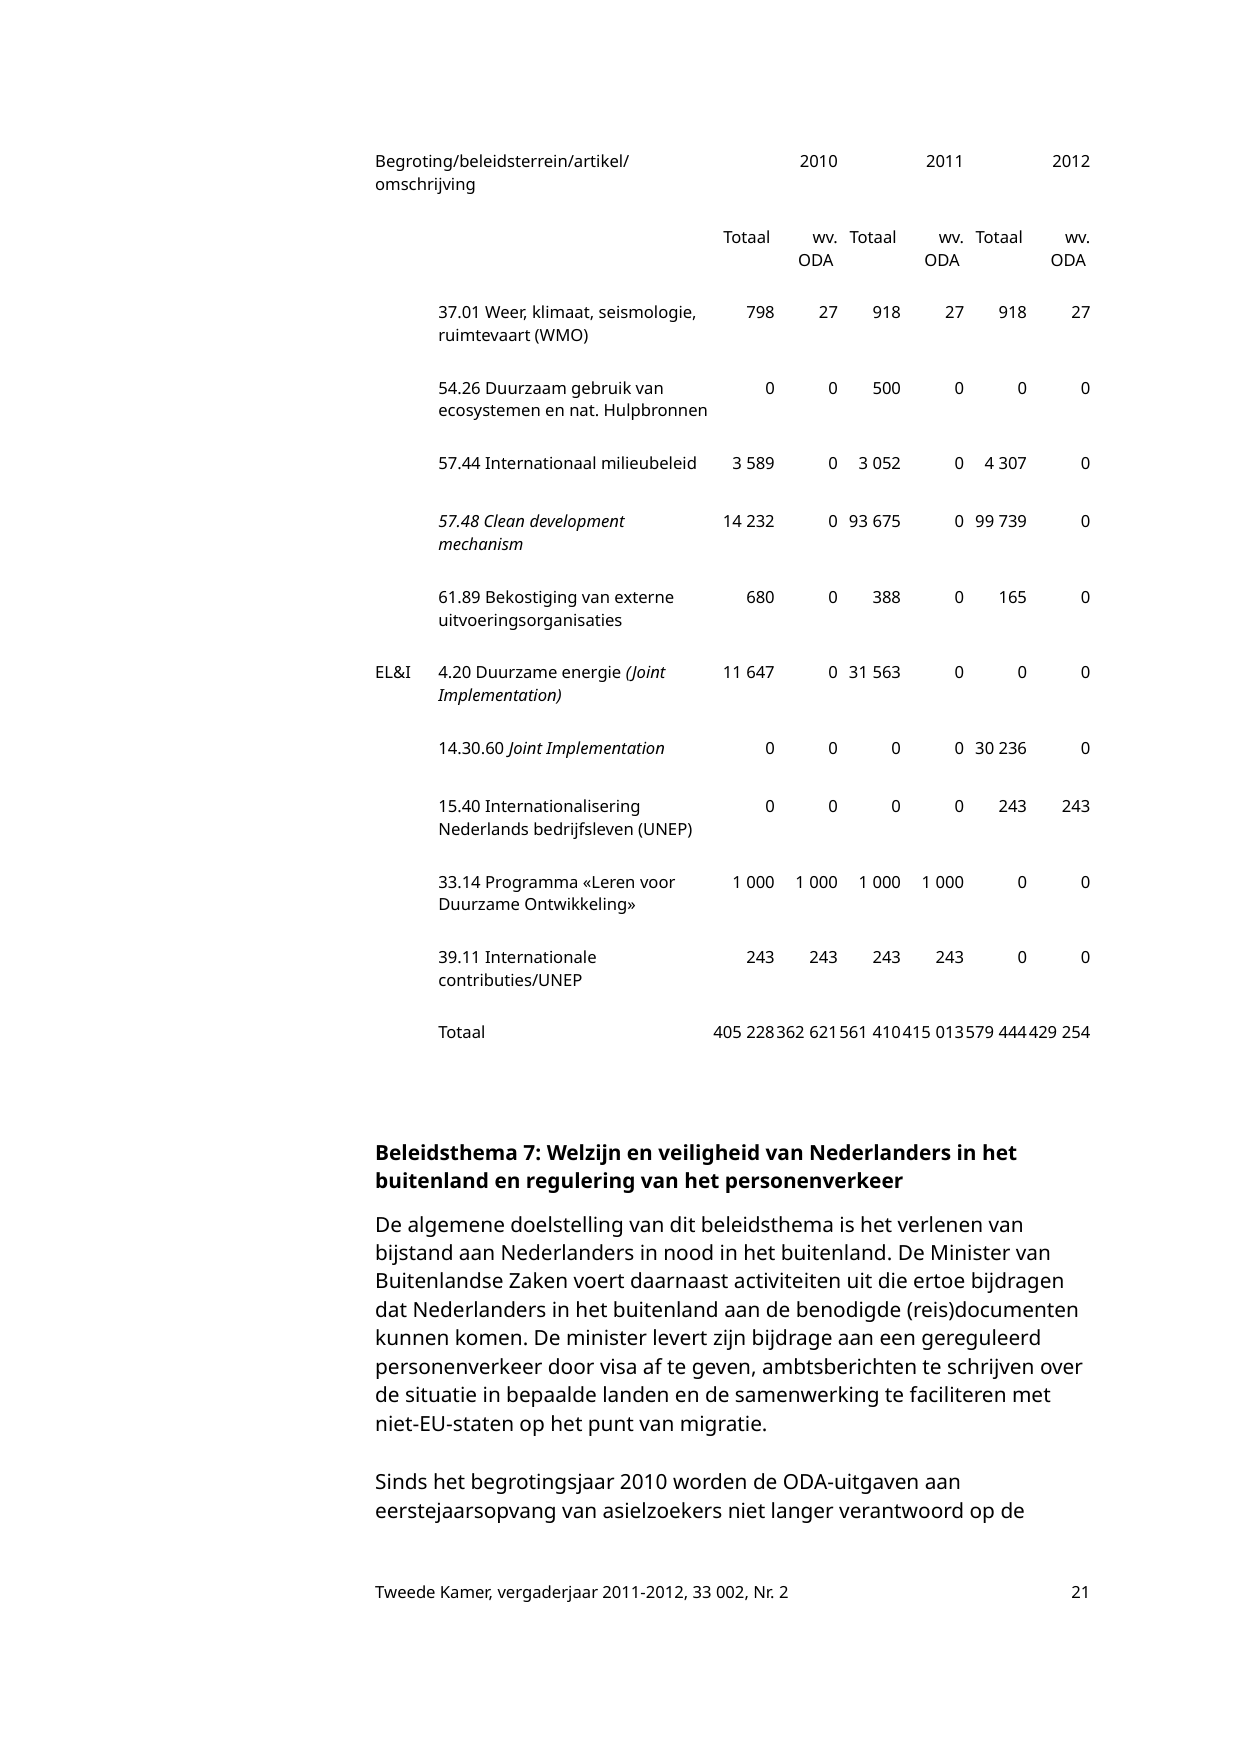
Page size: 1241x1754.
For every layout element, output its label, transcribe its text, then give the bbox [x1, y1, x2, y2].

table_cell 3 589 [711, 452, 774, 510]
table_cell 3 052 [838, 452, 901, 510]
table_cell 0 [901, 376, 964, 452]
table_cell 37.01 Weer, klimaat, seismologie, ruimtevaart (WMO) [438, 301, 711, 376]
table_cell [375, 301, 438, 376]
table_cell Totaal [838, 225, 901, 301]
table_cell 0 [901, 586, 964, 661]
table_cell 0 [1027, 661, 1090, 736]
table_cell 243 [838, 946, 901, 1021]
table_cell 415 013 [901, 1021, 964, 1079]
table_cell 0 [775, 795, 838, 870]
table_cell 1 000 [901, 870, 964, 946]
text Beleidsthema 7: Welzijn en veiligheid van Nederlanders in het buitenland en regulering van het personenverkeer [375, 1138, 1090, 1195]
table_cell 0 [775, 452, 838, 510]
table_cell 57.48 Clean development mechanism [438, 510, 711, 586]
table_cell 798 [711, 301, 774, 376]
table_cell 0 [1027, 870, 1090, 946]
table_cell 500 [838, 376, 901, 452]
table_cell [375, 452, 438, 510]
table_cell 14.30.60 Joint Implementation [438, 736, 711, 795]
table_cell 1 000 [838, 870, 901, 946]
table_cell 57.44 Internationaal milieubeleid [438, 452, 711, 510]
table_cell Totaal [438, 1021, 711, 1079]
table_cell 93 675 [838, 510, 901, 586]
table_cell [438, 225, 711, 301]
table_cell [375, 510, 438, 586]
table_cell 0 [1027, 452, 1090, 510]
table_cell 33.14 Programma «Leren voor Duurzame Ontwikkeling» [438, 870, 711, 946]
table_cell 405 228 [711, 1021, 774, 1079]
table_cell 0 [838, 736, 901, 795]
table_cell [375, 736, 438, 795]
table_cell 0 [775, 376, 838, 452]
table_cell 0 [1027, 376, 1090, 452]
table_cell 243 [1027, 795, 1090, 870]
table_cell 0 [1027, 736, 1090, 795]
table_header 2011 [838, 150, 964, 225]
table_cell 54.26 Duurzaam gebruik van ecosystemen en nat. Hulpbronnen [438, 376, 711, 452]
table_cell [375, 376, 438, 452]
table_cell 362 621 [775, 1021, 838, 1079]
text Sinds het begrotingsjaar 2010 worden de ODA-uitgaven aan eerstejaarsopvang van asielzoekers niet langer verantwoord op de [375, 1467, 1090, 1524]
table_cell 61.89 Bekostiging van externe uitvoeringsorganisaties [438, 586, 711, 661]
table_cell 0 [901, 661, 964, 736]
table_cell [375, 225, 438, 301]
table_cell 0 [711, 736, 774, 795]
table_cell 1 000 [775, 870, 838, 946]
table_cell EL&I [375, 661, 438, 736]
table_cell [375, 795, 438, 870]
table_cell 27 [1027, 301, 1090, 376]
table_cell 0 [711, 795, 774, 870]
table_cell 0 [1027, 510, 1090, 586]
table_cell 388 [838, 586, 901, 661]
table_cell 0 [964, 870, 1027, 946]
table_cell 0 [775, 736, 838, 795]
table_cell 165 [964, 586, 1027, 661]
table_cell wv. ODA [1027, 225, 1090, 301]
table_cell Totaal [964, 225, 1027, 301]
table_cell 0 [964, 661, 1027, 736]
table_cell 99 739 [964, 510, 1027, 586]
table_cell 243 [964, 795, 1027, 870]
table_cell 0 [1027, 586, 1090, 661]
table_header 2010 [711, 150, 838, 225]
table_cell 1 000 [711, 870, 774, 946]
table_cell 27 [901, 301, 964, 376]
table_cell 243 [711, 946, 774, 1021]
table_cell 243 [901, 946, 964, 1021]
table_cell [375, 946, 438, 1021]
table_header Begroting/beleidsterrein/artikel/omschrijving [375, 150, 711, 225]
table_cell 4.20 Duurzame energie (Joint Implementation) [438, 661, 711, 736]
table_cell wv. ODA [901, 225, 964, 301]
table_cell 0 [838, 795, 901, 870]
table_cell 0 [775, 661, 838, 736]
table_cell 429 254 [1027, 1021, 1090, 1079]
text De algemene doelstelling van dit beleidsthema is het verlenen van bijstand aan Nederlanders in nood in het buitenland. De Minister van Buitenlandse Zaken voert daarnaast activiteiten uit die ertoe bijdragen dat Nederlanders in het buitenland aan de benodigde (reis)documenten kunnen komen. De minister levert zijn bijdrage aan een gereguleerd personenverkeer door visa af te geven, ambtsberichten te schrijven over de situatie in bepaalde landen en de samenwerking te faciliteren met niet-EU-staten op het punt van migratie. [375, 1210, 1090, 1437]
table_cell 14 232 [711, 510, 774, 586]
table_cell 30 236 [964, 736, 1027, 795]
table_cell [375, 1021, 438, 1079]
table_cell Totaal [711, 225, 774, 301]
table_cell 0 [901, 510, 964, 586]
table_cell 0 [775, 510, 838, 586]
table_cell 0 [901, 452, 964, 510]
table_cell 0 [964, 946, 1027, 1021]
table_cell 0 [711, 376, 774, 452]
table_header 2012 [964, 150, 1090, 225]
table_cell 243 [775, 946, 838, 1021]
table_cell 15.40 Internationalisering Nederlands bedrijfsleven (UNEP) [438, 795, 711, 870]
table_cell 0 [1027, 946, 1090, 1021]
table_cell 918 [838, 301, 901, 376]
table_cell 0 [901, 736, 964, 795]
table_cell 561 410 [838, 1021, 901, 1079]
table_cell 11 647 [711, 661, 774, 736]
table_cell 0 [964, 376, 1027, 452]
table_cell [375, 586, 438, 661]
table_cell 27 [775, 301, 838, 376]
table_cell 0 [775, 586, 838, 661]
table_cell wv. ODA [775, 225, 838, 301]
table_cell 579 444 [964, 1021, 1027, 1079]
table_cell 31 563 [838, 661, 901, 736]
table_cell 39.11 Internationale contributies/UNEP [438, 946, 711, 1021]
table_cell 680 [711, 586, 774, 661]
table_cell 918 [964, 301, 1027, 376]
table_cell [375, 870, 438, 946]
table_cell 4 307 [964, 452, 1027, 510]
table_cell 0 [901, 795, 964, 870]
